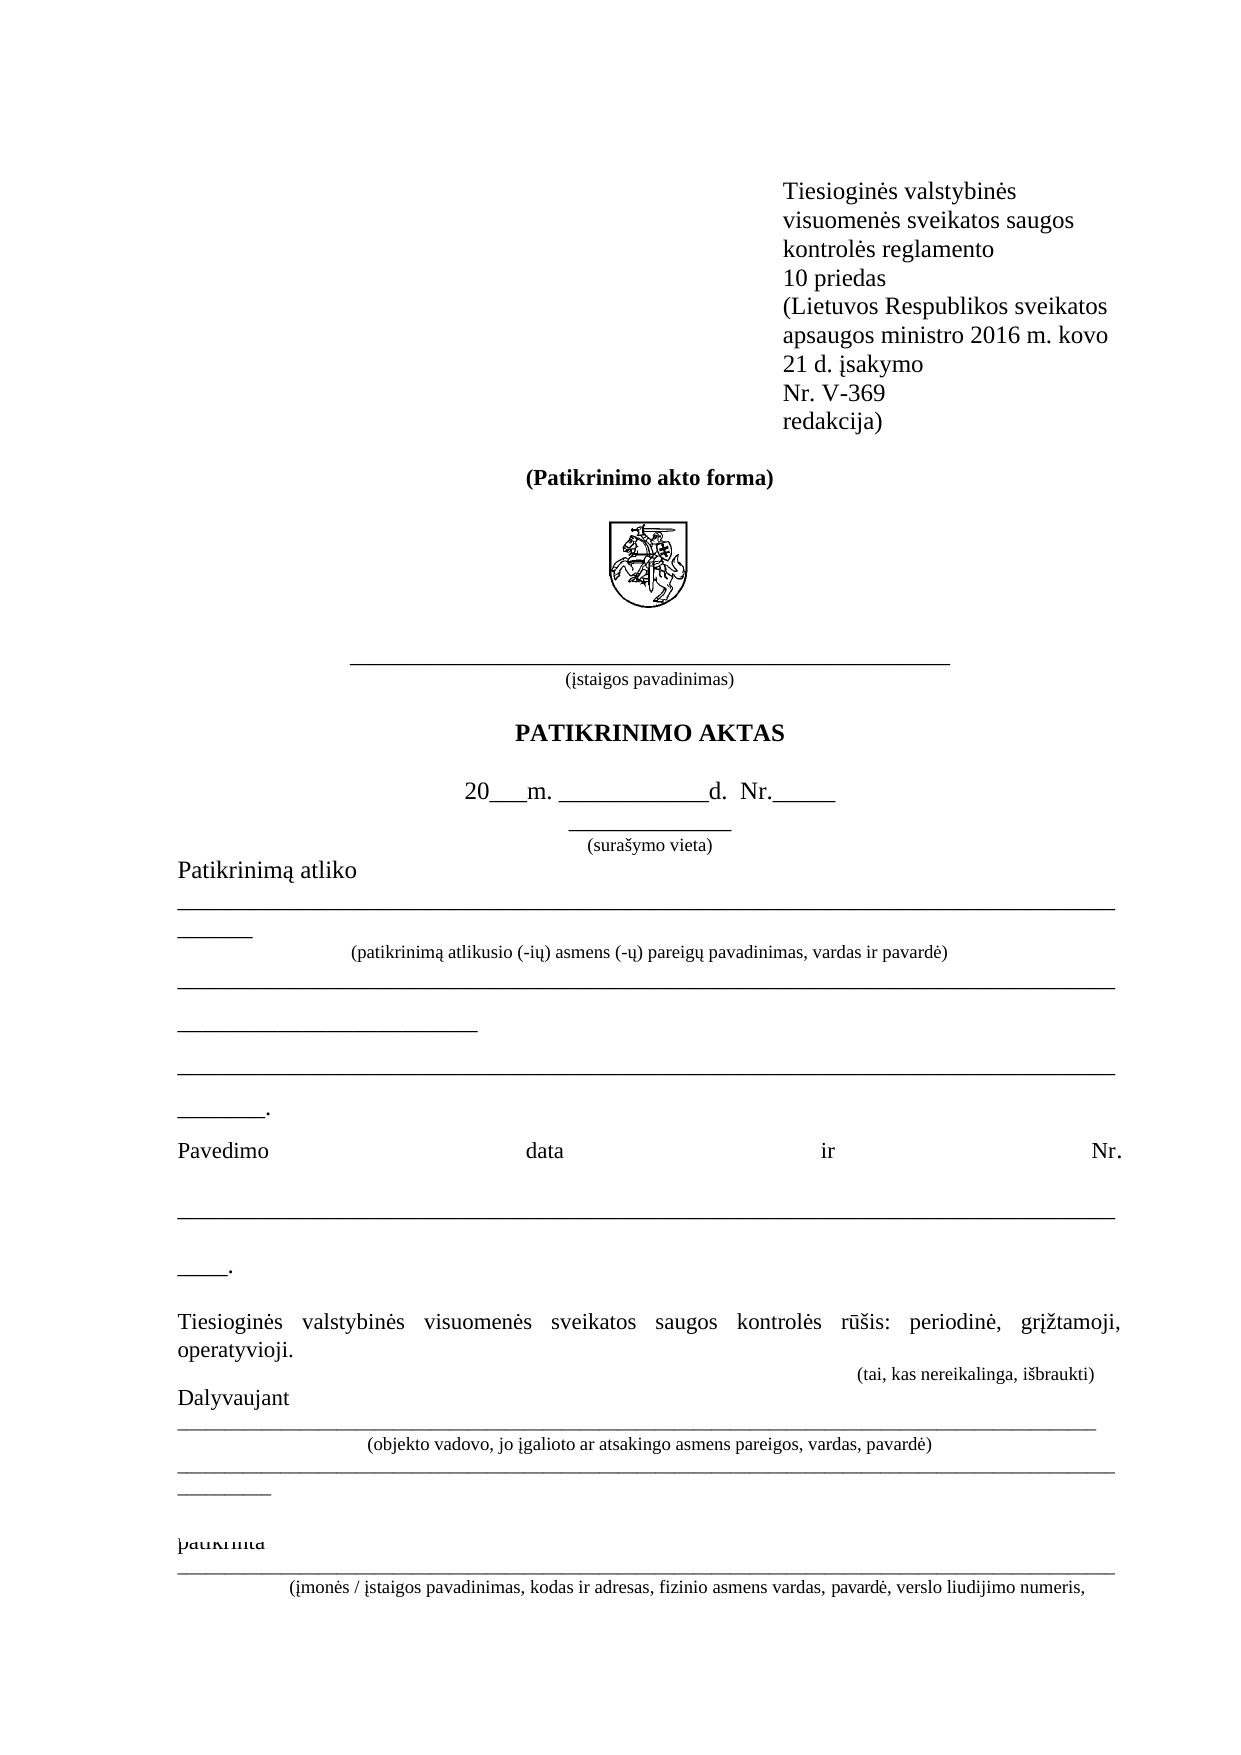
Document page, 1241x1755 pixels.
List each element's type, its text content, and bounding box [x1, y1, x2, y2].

text (patikrinimą atlikusio (-ių) asmens (-ų) pareigų pavadinimas, vardas ir pavardė) [177, 941, 1122, 963]
text ________________________________________________ [177, 639, 1122, 668]
text _____________ [177, 805, 1122, 833]
text (tai, kas nereikalinga, išbraukti) [777, 1363, 1122, 1384]
text (Patikrinimo akto forma) [177, 463, 1122, 490]
text Dalyvaujant __________________________________________________________________________________________________ [177, 1384, 1122, 1432]
text (surašymo vieta) [177, 833, 1122, 855]
text (objekto vadovo, jo įgalioto ar atsakingo asmens pareigos, vardas, pavardė) [177, 1432, 1122, 1454]
text PATIKRINIMO AKTAS [177, 718, 1122, 747]
text redakcija) [783, 406, 1122, 435]
text patikrinta ____________________________________________________________________________________________________ [177, 1542, 1122, 1576]
text 10 priedas [783, 263, 1122, 291]
text Nr. V-369 [783, 378, 1122, 406]
text 20___m. ____________d. Nr._____ [177, 776, 1122, 805]
text Tiesioginės valstybinės visuomenės sveikatos saugos kontrolės reglamento [783, 176, 1122, 263]
text Pavedimo data ir Nr. _______________________________________________________________________________. [177, 1135, 1122, 1279]
text (įstaigos pavadinimas) [177, 668, 1122, 690]
text (Lietuvos Respublikos sveikatos apsaugos ministro 2016 m. kovo 21 d. įsakymo [783, 291, 1122, 378]
text ______________________________________________________________________________________________________________ [177, 1454, 1122, 1497]
text ___________________________________________________________________________________________________ [177, 963, 1122, 1035]
text Patikrinimą atliko _________________________________________________________________________________ [177, 855, 1122, 941]
text (įmonės / įstaigos pavadinimas, kodas ir adresas, fizinio asmens vardas, pavardė, verslo liudijimo numeris, [177, 1576, 1122, 1598]
text Tiesioginės valstybinės visuomenės sveikatos saugos kontrolės rūšis: periodinė, grįžtamoji, operatyvioji. [177, 1308, 1122, 1363]
text __________________________________________________________________________________. [177, 1049, 1122, 1121]
